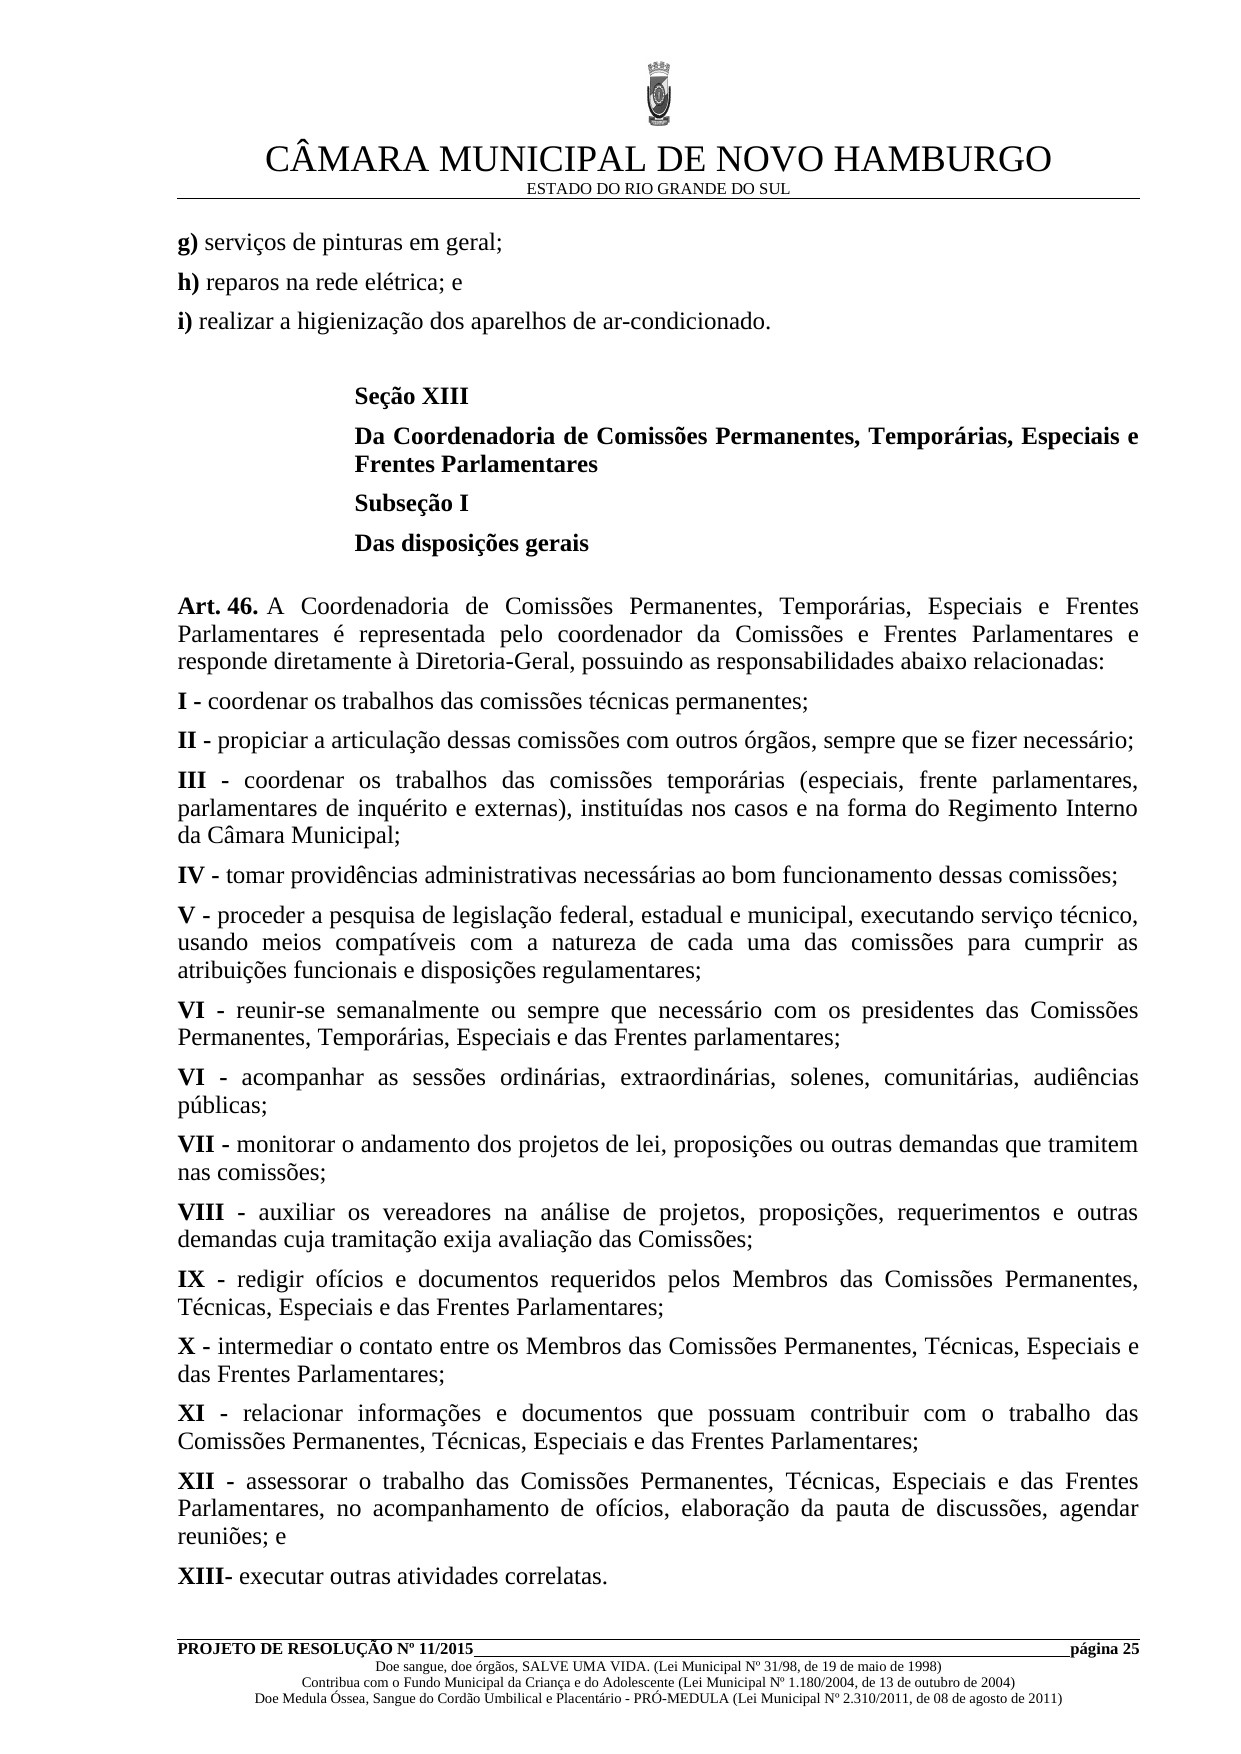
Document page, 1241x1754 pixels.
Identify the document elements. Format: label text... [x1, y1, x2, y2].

text IV - tomar providências administrativas necessárias ao bom funcionamento dessas comissões; [177, 861, 1140, 889]
text VI - reunir-se semanalmente ou sempre que necessário com os presidentes das Comissões Permanentes, Temporárias, Especiais e das Frentes parlamentares; [177, 996, 1140, 1051]
text VI - acompanhar as sessões ordinárias, extraordinárias, solenes, comunitárias, audiências públicas; [177, 1063, 1140, 1118]
text III - coordenar os trabalhos das comissões temporárias (especiais, frente parlamentares, parlamentares de inquérito e externas), instituídas nos casos e na forma do Regimento Interno da Câmara Municipal; [177, 766, 1140, 849]
text g) serviços de pinturas em geral; [177, 228, 1140, 256]
text IX - redigir ofícios e documentos requeridos pelos Membros das Comissões Permanentes, Técnicas, Especiais e das Frentes Parlamentares; [177, 1265, 1140, 1320]
text I - coordenar os trabalhos das comissões técnicas permanentes; [177, 687, 1140, 715]
text Da Coordenadoria de Comissões Permanentes, Temporárias, Especiais e Frentes Parlamentares [354, 422, 1140, 477]
text XIII- executar outras atividades correlatas. [177, 1562, 1140, 1589]
text VIII - auxiliar os vereadores na análise de projetos, proposições, requerimentos e outras demandas cuja tramitação exija avaliação das Comissões; [177, 1198, 1140, 1253]
text II - propiciar a articulação dessas comissões com outros órgãos, sempre que se fizer necessário; [177, 727, 1140, 754]
text X - intermediar o contato entre os Membros das Comissões Permanentes, Técnicas, Especiais e das Frentes Parlamentares; [177, 1332, 1140, 1388]
text V - proceder a pesquisa de legislação federal, estadual e municipal, executando serviço técnico, usando meios compatíveis com a natureza de cada uma das comissões para cumprir as atribuições funcionais e disposições regulamentares; [177, 901, 1140, 984]
text Subseção I [354, 489, 1140, 517]
text XII - assessorar o trabalho das Comissões Permanentes, Técnicas, Especiais e das Frentes Parlamentares, no acompanhamento de ofícios, elaboração da pauta de discussões, agendar reuniões; e [177, 1467, 1140, 1550]
text Art. 46. A Coordenadoria de Comissões Permanentes, Temporárias, Especiais e Frentes Parlamentares é representada pelo coordenador da Comissões e Frentes Parlamentares e responde diretamente à Diretoria-Geral, possuindo as responsabilidades abaixo relacionadas: [177, 592, 1140, 675]
text XI - relacionar informações e documentos que possuam contribuir com o trabalho das Comissões Permanentes, Técnicas, Especiais e das Frentes Parlamentares; [177, 1399, 1140, 1455]
text Das disposições gerais [354, 529, 1140, 557]
text Seção XIII [354, 382, 1140, 410]
text h) reparos na rede elétrica; e [177, 268, 1140, 296]
text i) realizar a higienização dos aparelhos de ar-condicionado. [177, 307, 1140, 335]
text VII - monitorar o andamento dos projetos de lei, proposições ou outras demandas que tramitem nas comissões; [177, 1130, 1140, 1186]
